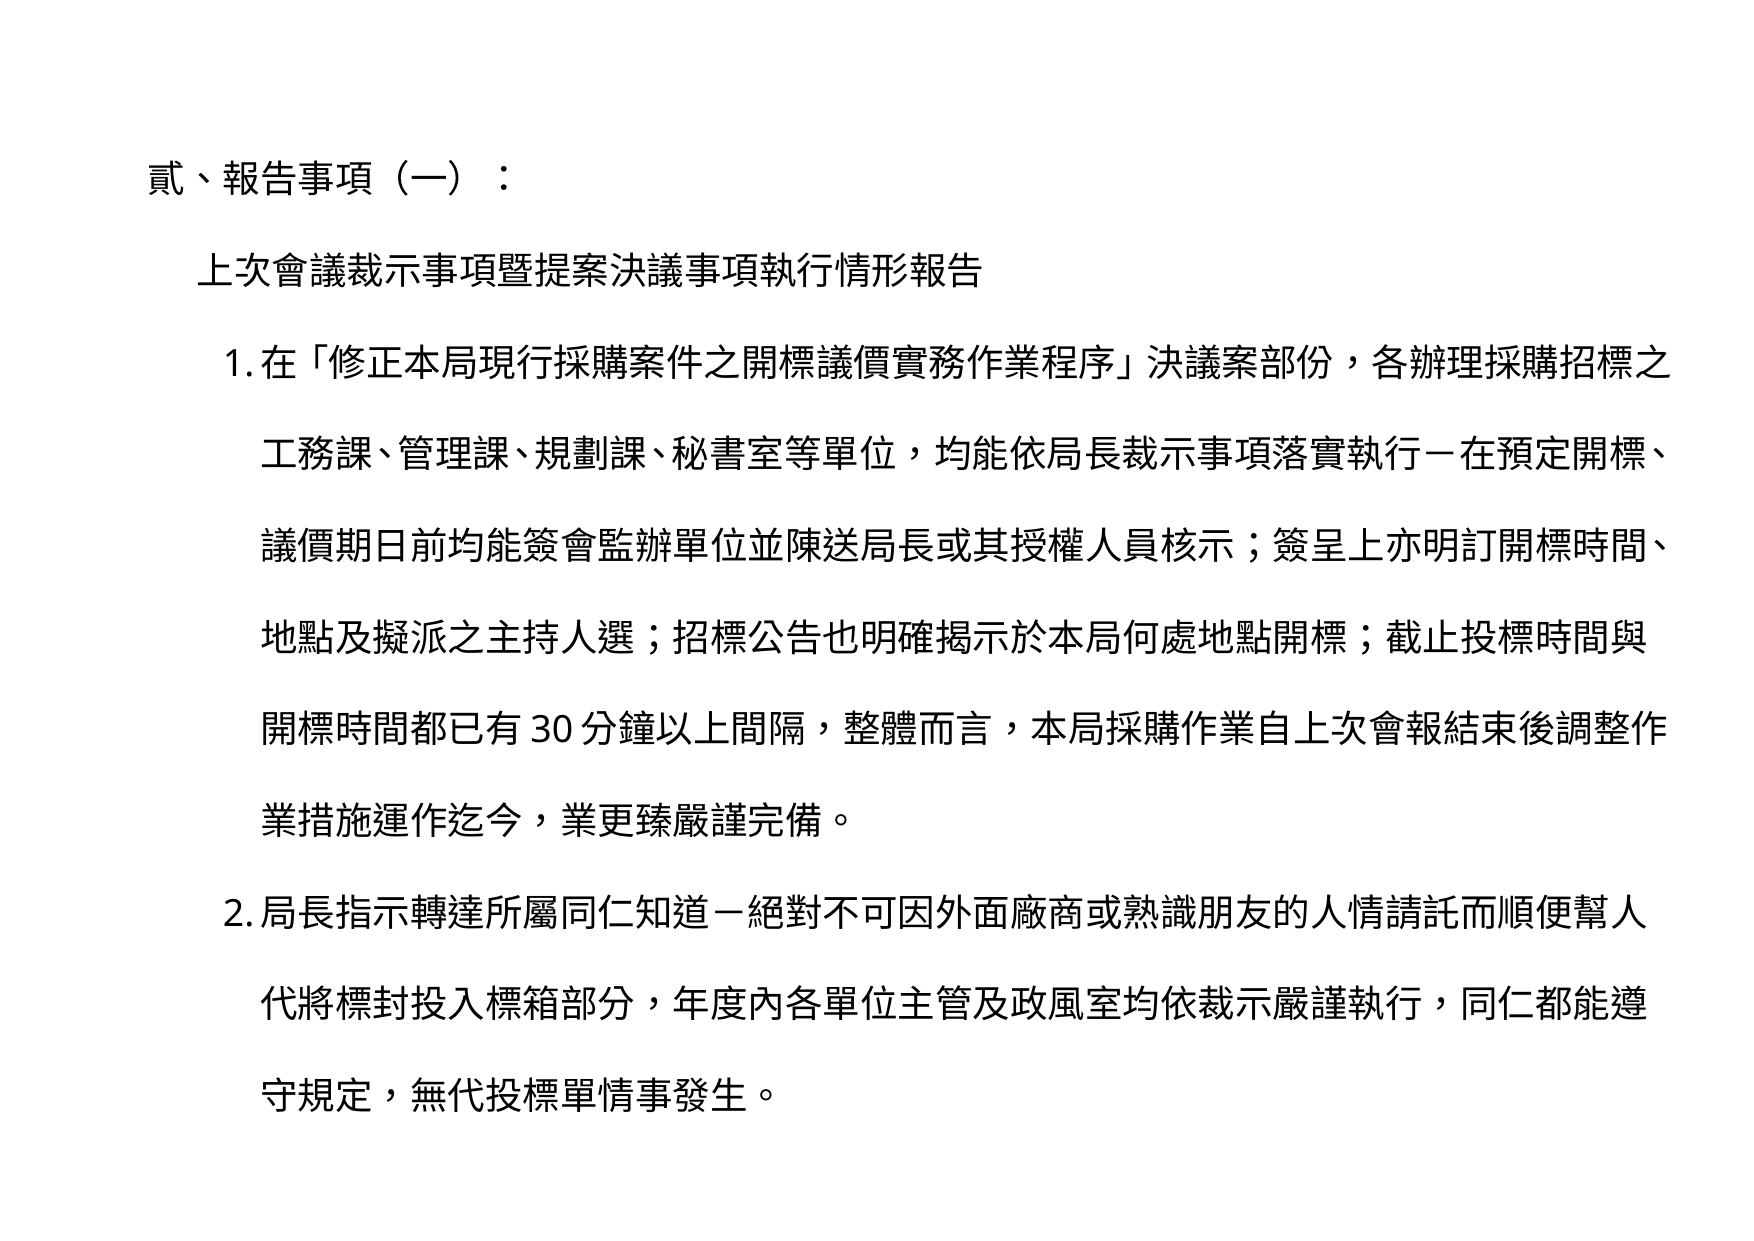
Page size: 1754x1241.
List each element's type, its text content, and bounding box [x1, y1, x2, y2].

text 上次會議裁示事項暨提案決議事項執行情形報告 [148, 222, 1671, 314]
list 局長指示轉達所屬同仁知道－絕對不可因外面廠商或熟識朋友的人情請託而順便幫人代將標封投入標箱部分，年度內各單位主管及政風室均依裁示嚴謹執行，同仁都能遵守規定，無代投標單情事發生。 [223, 864, 1671, 1139]
list 在「修正本局現行採購案件之開標議價實務作業程序」決議案部份，各辦理採購招標之工務課、管理課、規劃課、秘書室等單位，均能依局長裁示事項落實執行－在預定開標、議價期日前均能簽會監辦單位並陳送局長或其授權人員核示；簽呈上亦明訂開標時間、地點及擬派之主持人選；招標公告也明確揭示於本局何處地點開標；截止投標時間與開標時間都已有30分鐘以上間隔，整體而言，本局採購作業自上次會報結束後調整作業措施運作迄今，業更臻嚴謹完備。 [223, 314, 1671, 864]
text 貳、報告事項（一）： [148, 131, 1671, 222]
